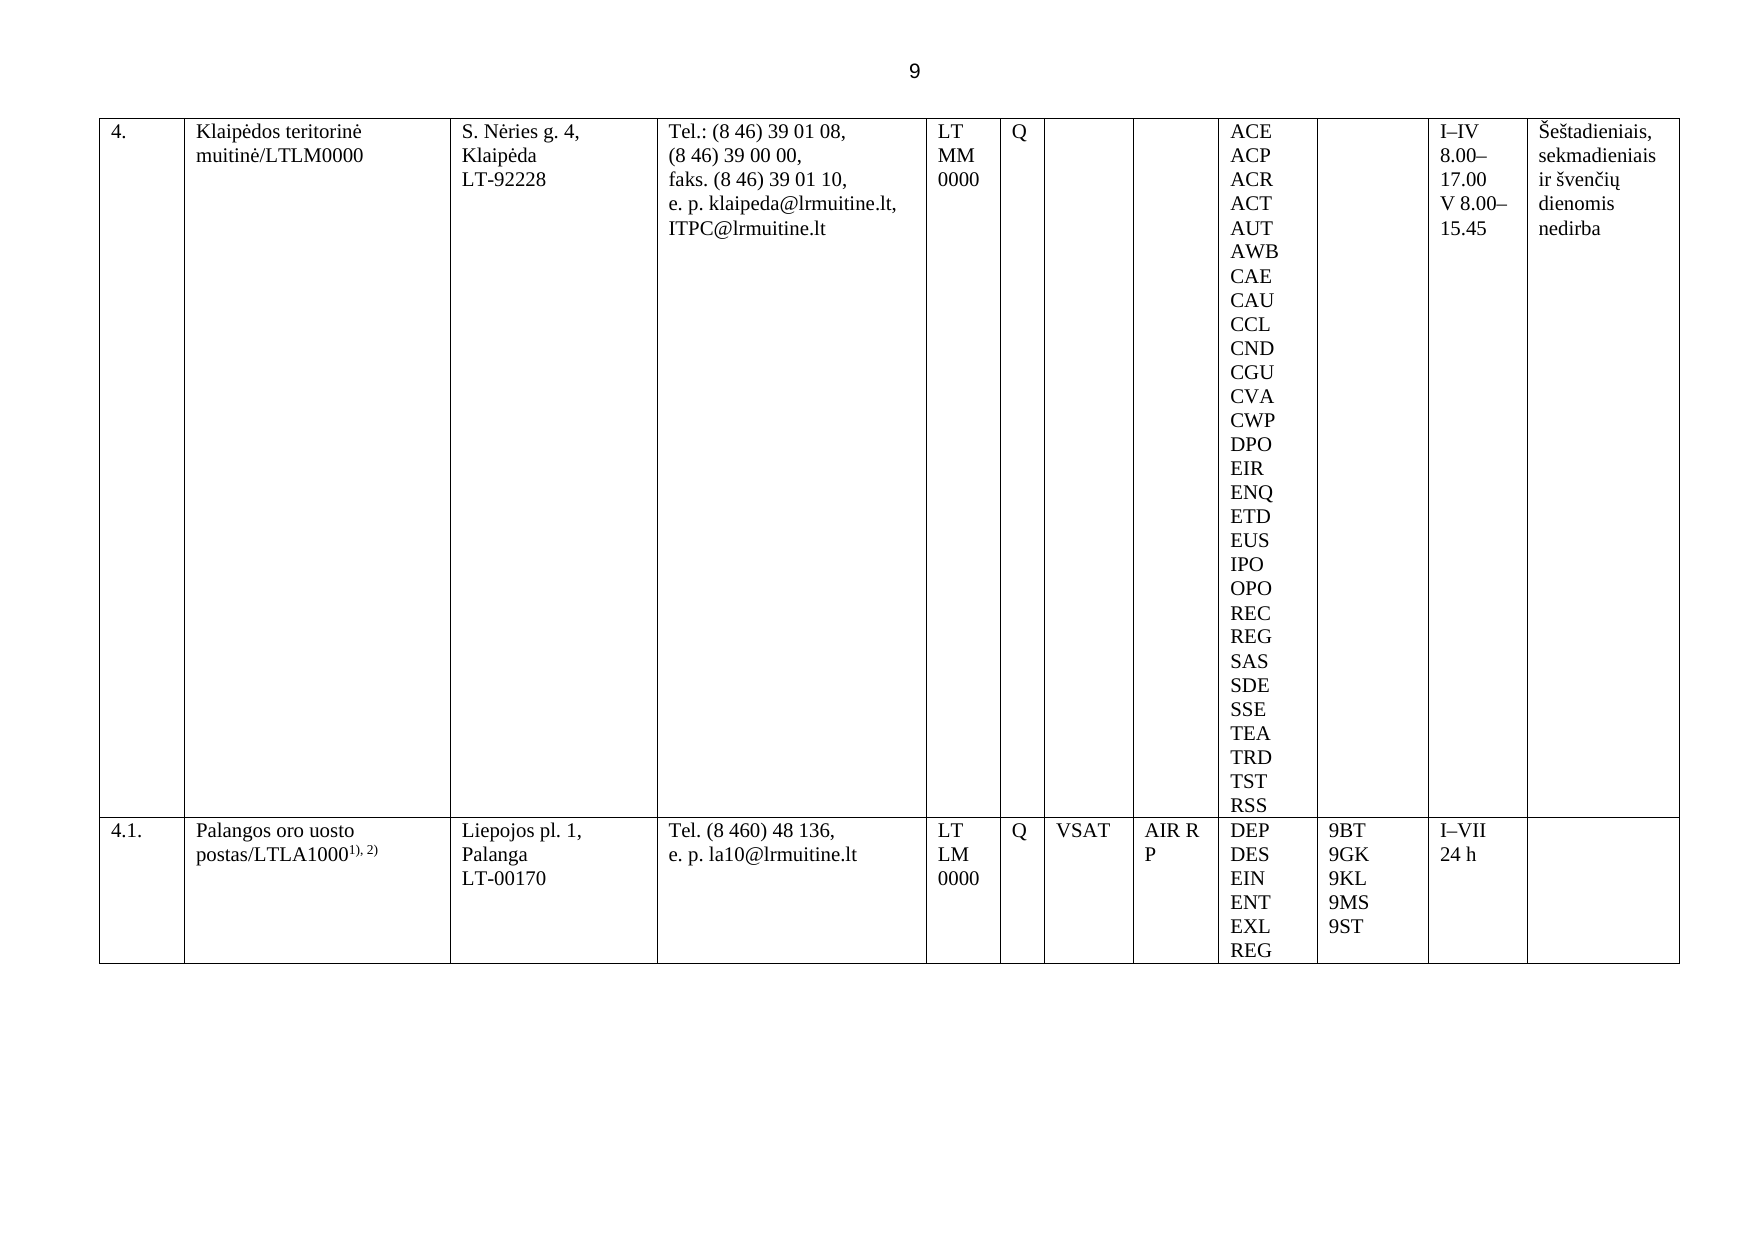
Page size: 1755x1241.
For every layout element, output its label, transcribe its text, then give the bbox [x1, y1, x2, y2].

table_cell S. Nėries g. 4, Klaipėda LT-92228 [451, 119, 657, 817]
table_cell LT LM 0000 [927, 818, 1000, 962]
table_cell 4. [100, 119, 184, 817]
table_cell I–IV 8.00–17.00 V 8.00–15.45 [1429, 119, 1527, 817]
table_cell I–VII 24 h [1429, 818, 1527, 962]
table_cell 9BT 9GK 9KL 9MS 9ST [1318, 818, 1428, 962]
table_cell Tel. (8 460) 48 136, e. p. la10@lrmuitine.lt [658, 818, 926, 962]
table_cell [1134, 119, 1218, 817]
table_cell VSAT [1045, 818, 1133, 962]
table_cell 4.1. [100, 818, 184, 962]
table_cell Šeštadieniais, sekmadieniais ir švenčių dienomis nedirba [1528, 119, 1679, 817]
table_cell ACE ACP ACR ACT AUT AWB CAE CAU CCL CND CGU CVA CWP DPO EIR ENQ ETD EUS IPO OPO REC REG SAS SDE SSE TEA TRD TST RSS [1219, 119, 1317, 817]
table_cell Liepojos pl. 1, Palanga LT-00170 [451, 818, 657, 962]
table_cell LT MM 0000 [927, 119, 1000, 817]
table_cell [1528, 818, 1679, 962]
table_cell Q [1001, 818, 1044, 962]
table_cell DEP DES EIN ENT EXL REG [1219, 818, 1317, 962]
table_cell Q [1001, 119, 1044, 817]
table_cell Klaipėdos teritorinė muitinė/LTLM0000 [185, 119, 450, 817]
table_cell Tel.: (8 46) 39 01 08, (8 46) 39 00 00, faks. (8 46) 39 01 10, e. p. klaipeda@lrmuitine.lt, ITPC@lrmuitine.lt [658, 119, 926, 817]
table_cell [1045, 119, 1133, 817]
table_cell [1318, 119, 1428, 817]
table_cell AIR R P [1134, 818, 1218, 962]
table_cell Palangos oro uosto postas/LTLA10001), 2) [185, 818, 450, 962]
